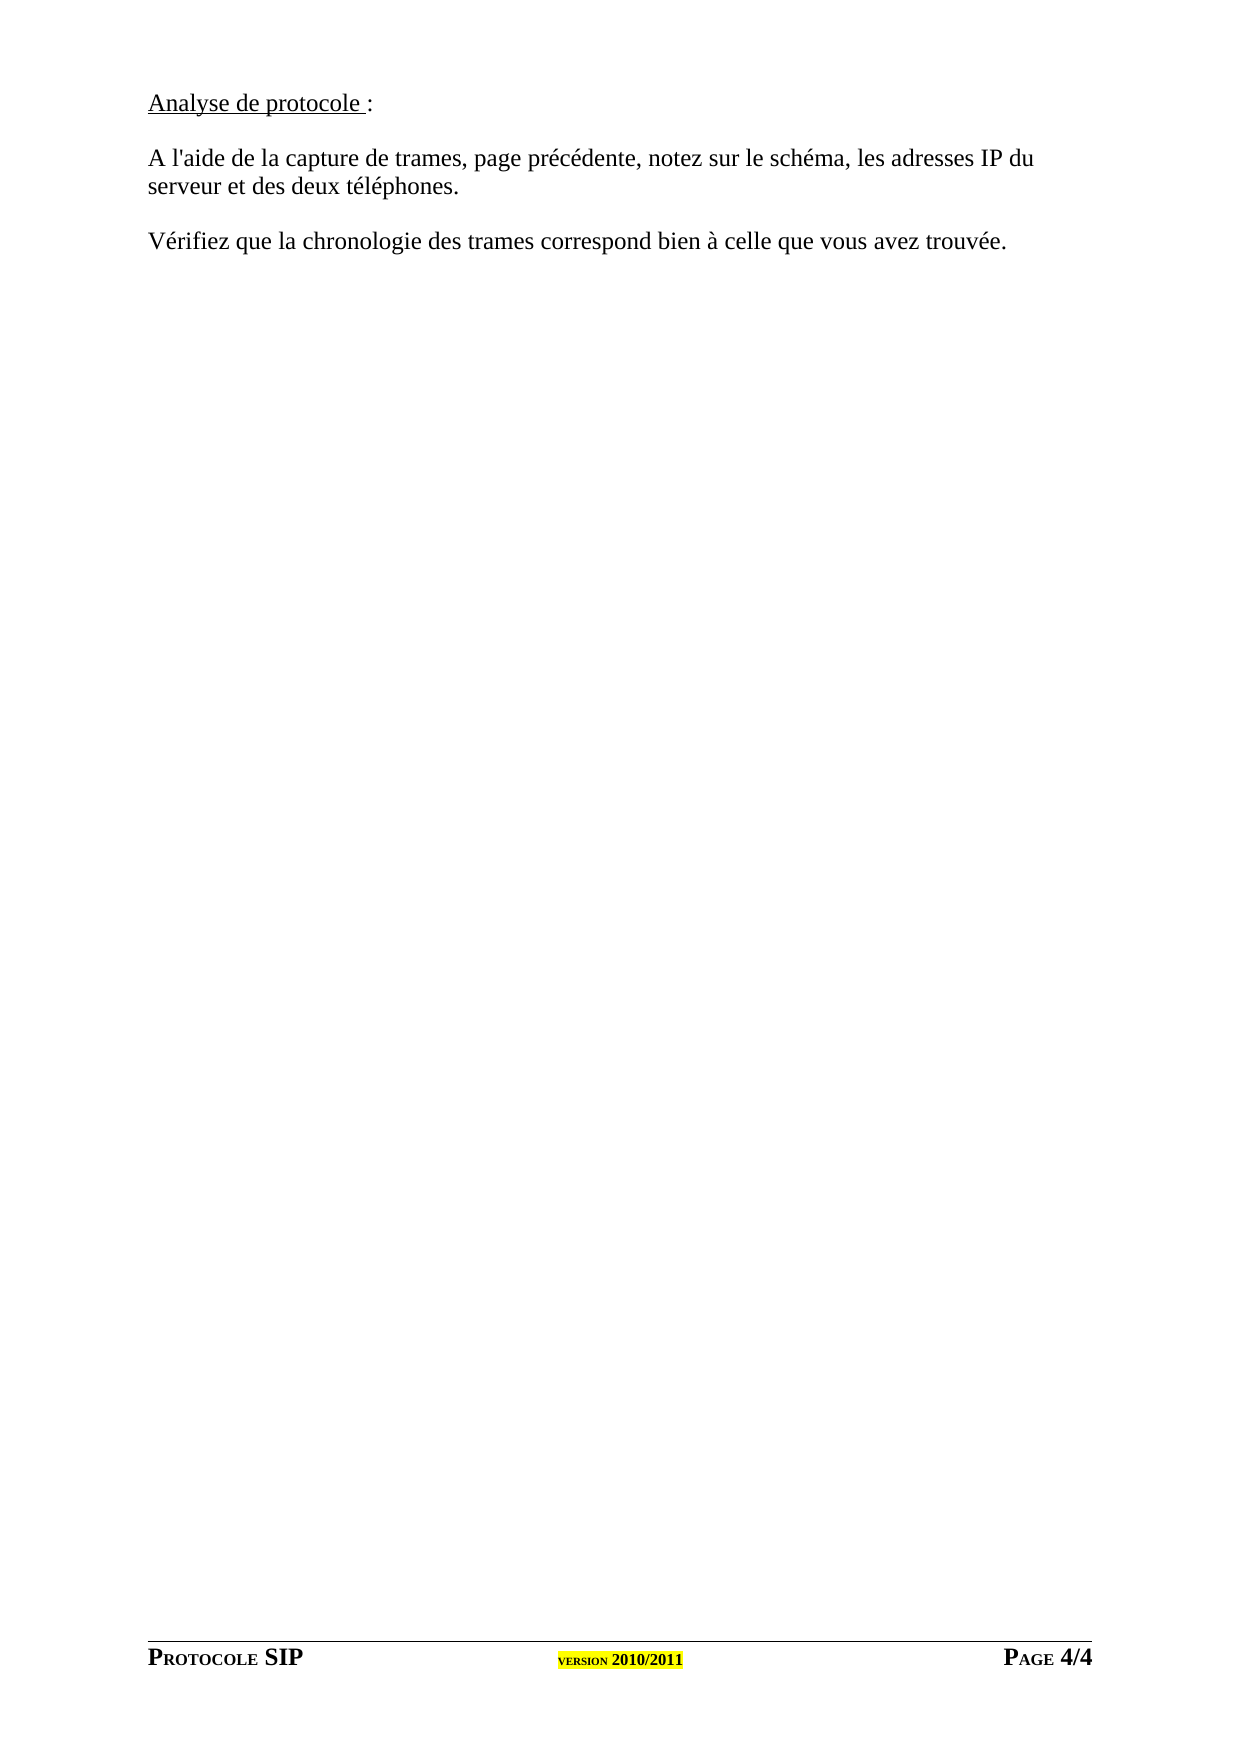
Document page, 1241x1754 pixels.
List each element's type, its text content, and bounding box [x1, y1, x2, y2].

text A l'aide de la capture de trames, page précédente, notez sur le schéma, les adresses IP du serveur et des deux téléphones. [148, 144, 1092, 199]
text Vérifiez que la chronologie des trames correspond bien à celle que vous avez trouvée. Les trames 7, 8 et 9 ne sont pas dans le même ordre. Pas de conséquence sur le principe de fonctionnement. [148, 227, 1092, 338]
text Analyse de protocole : [148, 89, 1092, 116]
